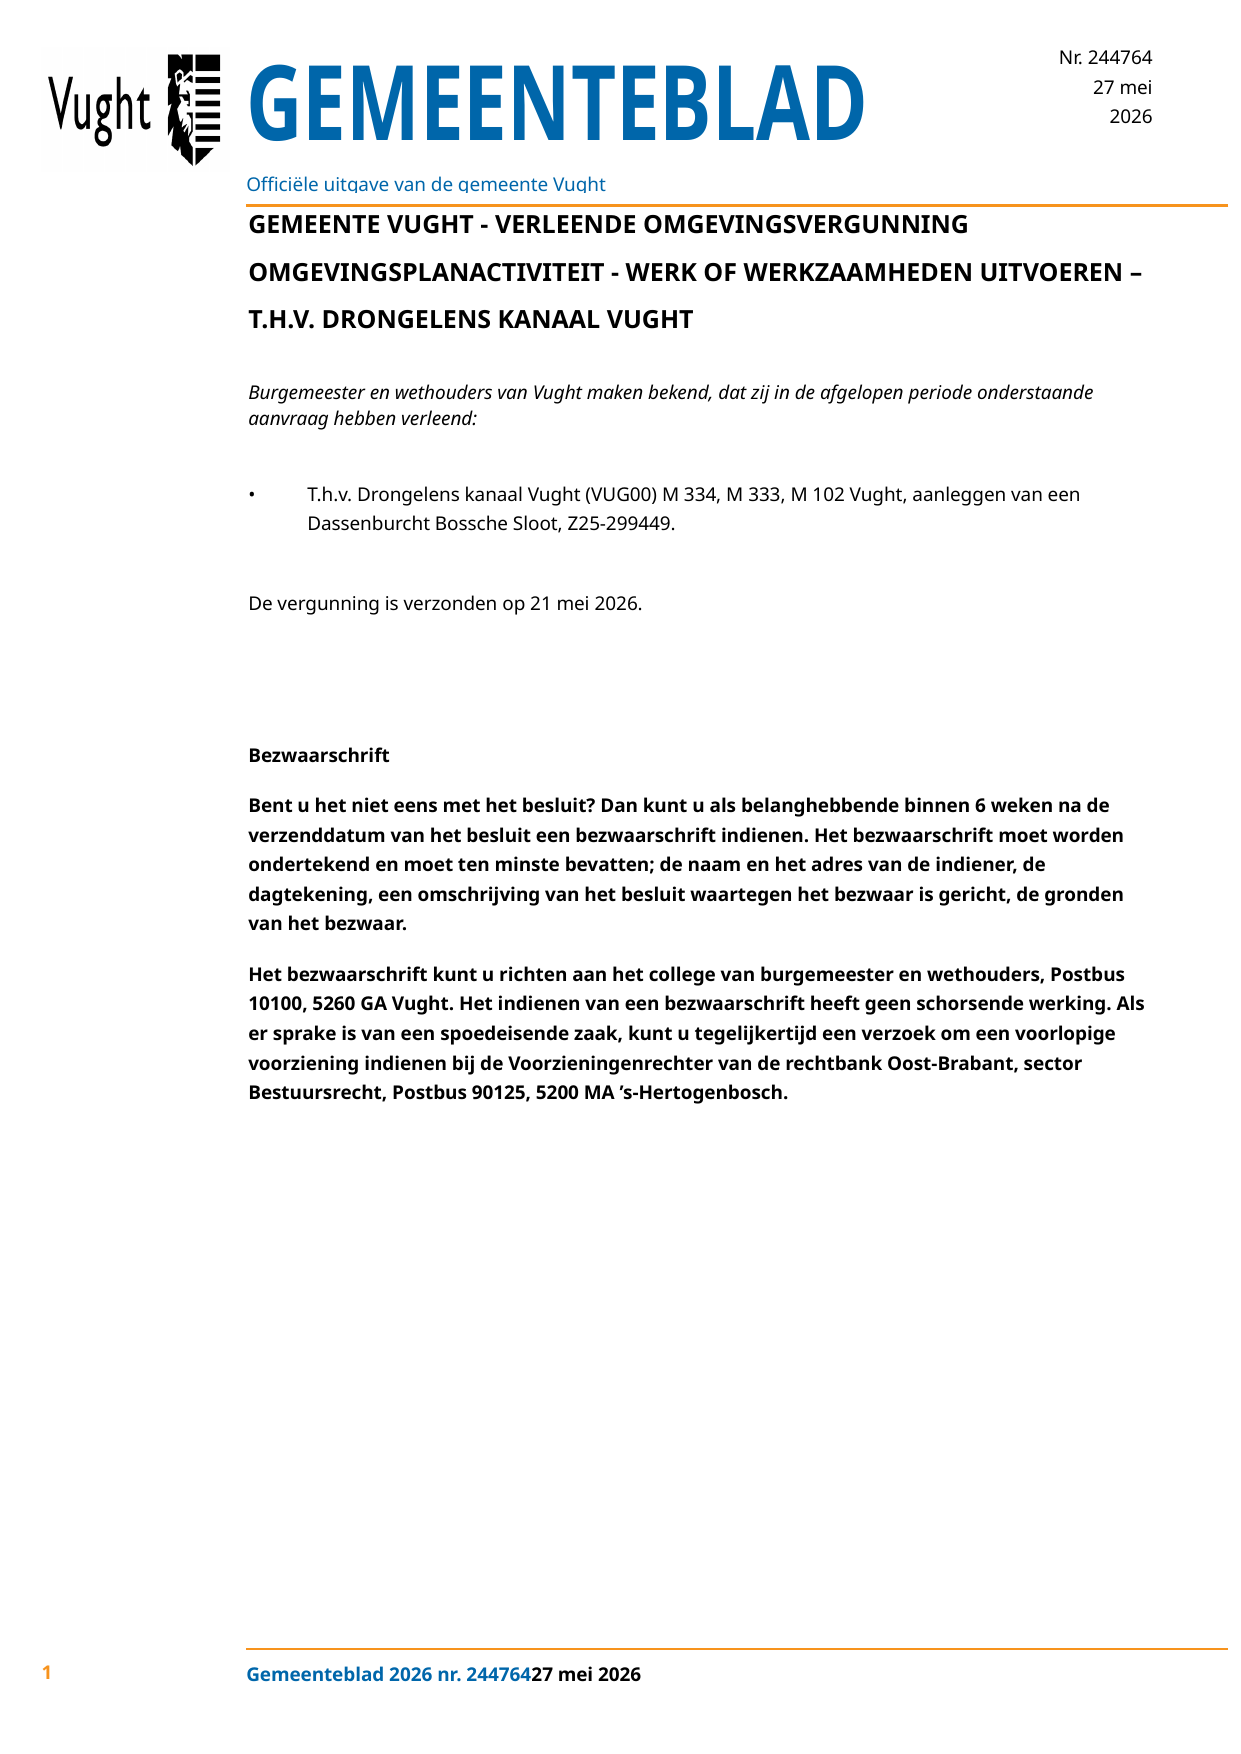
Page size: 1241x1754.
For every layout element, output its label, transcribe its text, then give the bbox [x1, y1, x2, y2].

picture [41, 47, 231, 172]
text Burgemeester en wethouders van Vught maken bekend, dat zij in de afgelopen periode onderstaande aanvraag hebben verleend: [248, 379, 1152, 431]
text Bent u het niet eens met het besluit? Dan kunt u als belanghebbende binnen 6 weken na de verzenddatum van het besluit een bezwaarschrift indienen. Het bezwaarschrift moet worden ondertekend en moet ten minste bevatten; de naam en het adres van de indiener, de dagtekening, een omschrijving van het besluit waartegen het bezwaar is gericht, de gronden van het bezwaar. [248, 792, 1152, 936]
list T.h.v. Drongelens kanaal Vught (VUG00) M 334, M 333, M 102 Vught, aanleggen van een Dassenburcht Bossche Sloot, Z25-299449. [248, 481, 1152, 536]
text De vergunning is verzonden op 21 mei 2026. [248, 591, 1152, 616]
text Bezwaarschrift [248, 742, 1152, 767]
text Het bezwaarschrift kunt u richten aan het college van burgemeester en wethouders, Postbus 10100, 5260 GA Vught. Het indienen van een bezwaarschrift heeft geen schorsende werking. Als er sprake is van een spoedeisende zaak, kunt u tegelijkertijd een verzoek om een voorlopige voorziening indienen bij de Voorzieningenrechter van de rechtbank Oost-Brabant, sector Bestuursrecht, Postbus 90125, 5200 MA ’s-Hertogenbosch. [248, 961, 1152, 1105]
text GEMEENTE VUGHT - VERLEENDE OMGEVINGSVERGUNNING OMGEVINGSPLANACTIVITEIT - WERK OF WERKZAAMHEDEN UITVOEREN – T.H.V. DRONGELENS KANAAL VUGHT [248, 207, 1152, 336]
